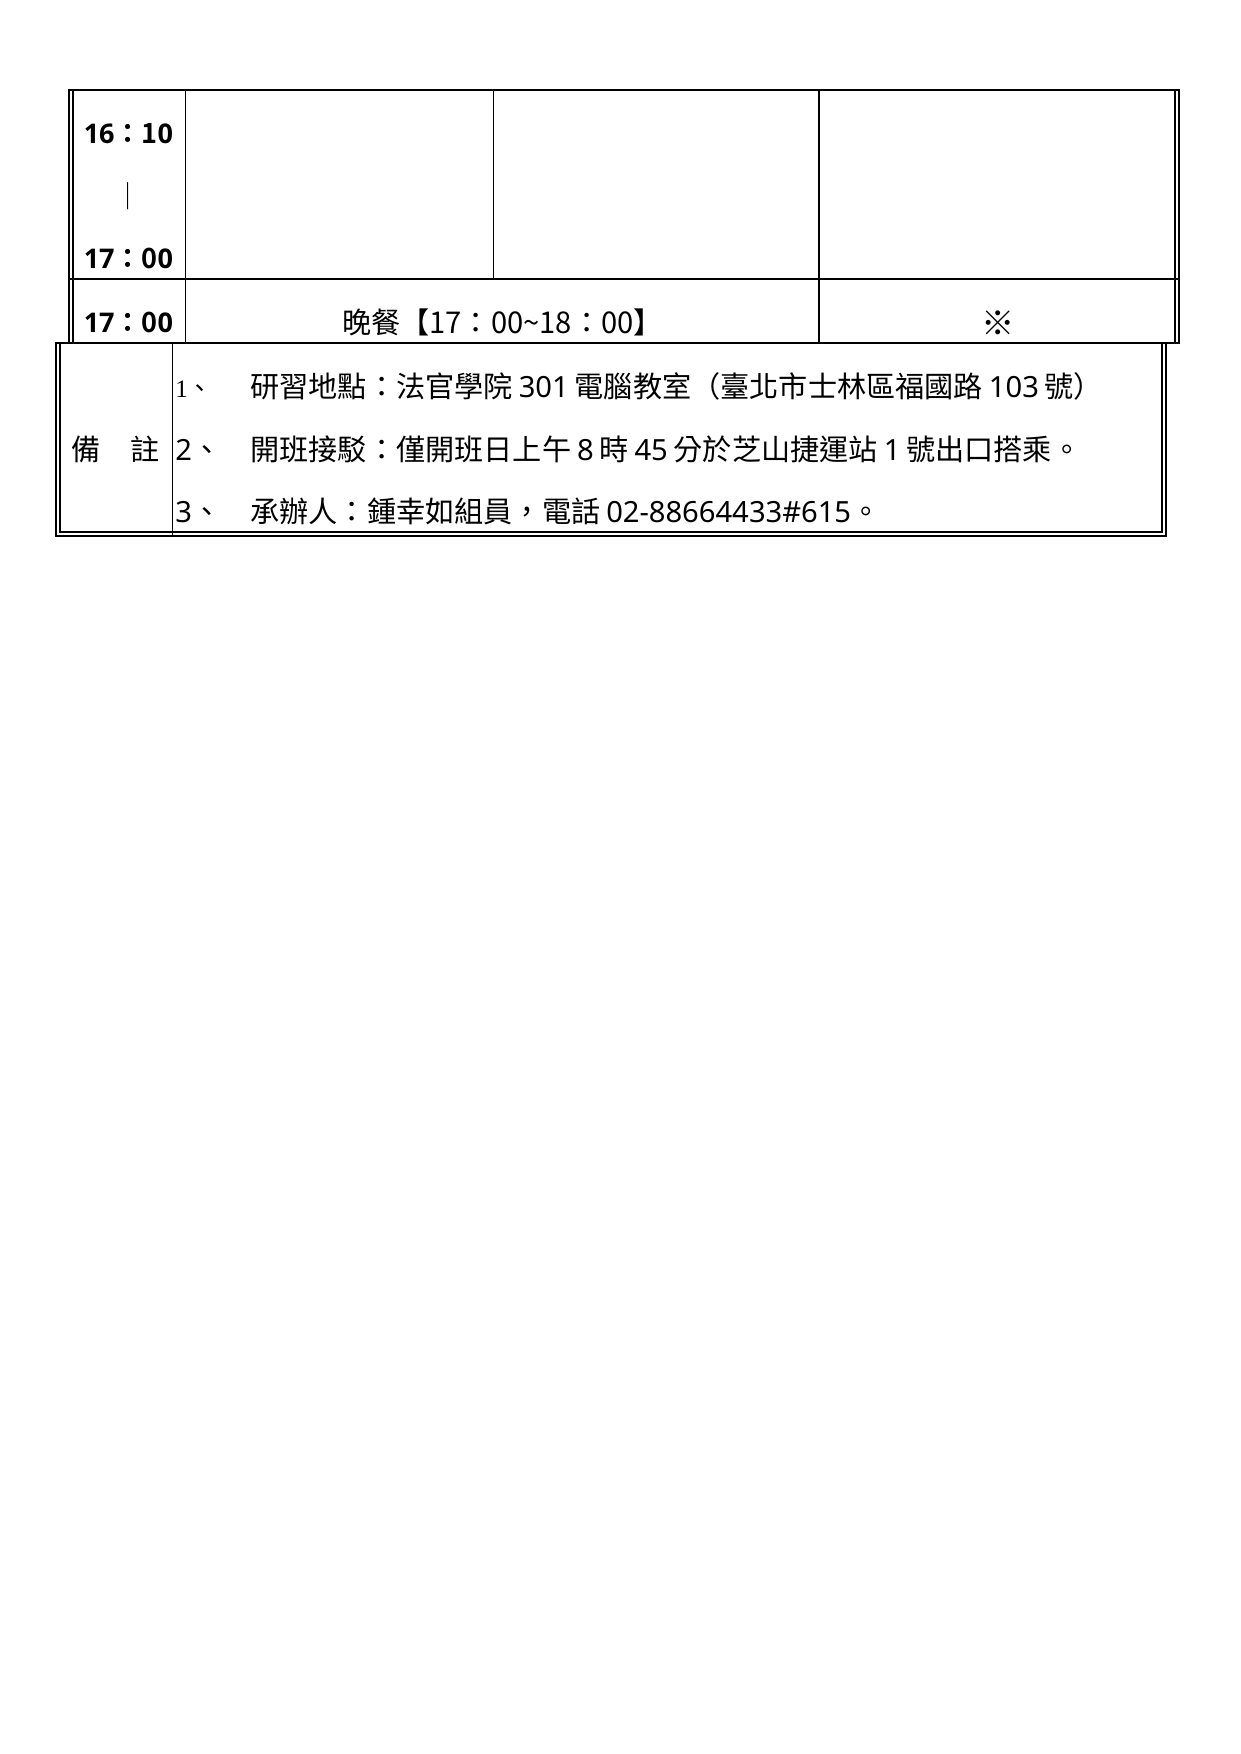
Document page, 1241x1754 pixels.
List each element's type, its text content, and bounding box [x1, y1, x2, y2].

table_cell [1177, 342, 1182, 531]
table_cell [1167, 344, 1177, 531]
table_cell [58, 278, 68, 342]
table_cell 研習地點：法官學院301電腦教室（臺北市士林區福國路103號） 開班接駁：僅開班日上午8時45分於芝山捷運站1號出口搭乘。 承辦人：鍾幸如組員，電話02-88664433#615。 [173, 344, 1161, 531]
table_cell 備 註 [61, 344, 172, 531]
table_cell ※ [820, 280, 1174, 342]
table_cell 16：10 │ 17：00 [74, 91, 185, 278]
table_cell 17：00 [74, 280, 185, 342]
table_cell [186, 91, 493, 278]
table_cell [820, 91, 1174, 278]
table_cell 晚餐【17：00~18：00】 [186, 280, 818, 342]
table_cell [58, 89, 68, 278]
table_cell [494, 91, 818, 278]
